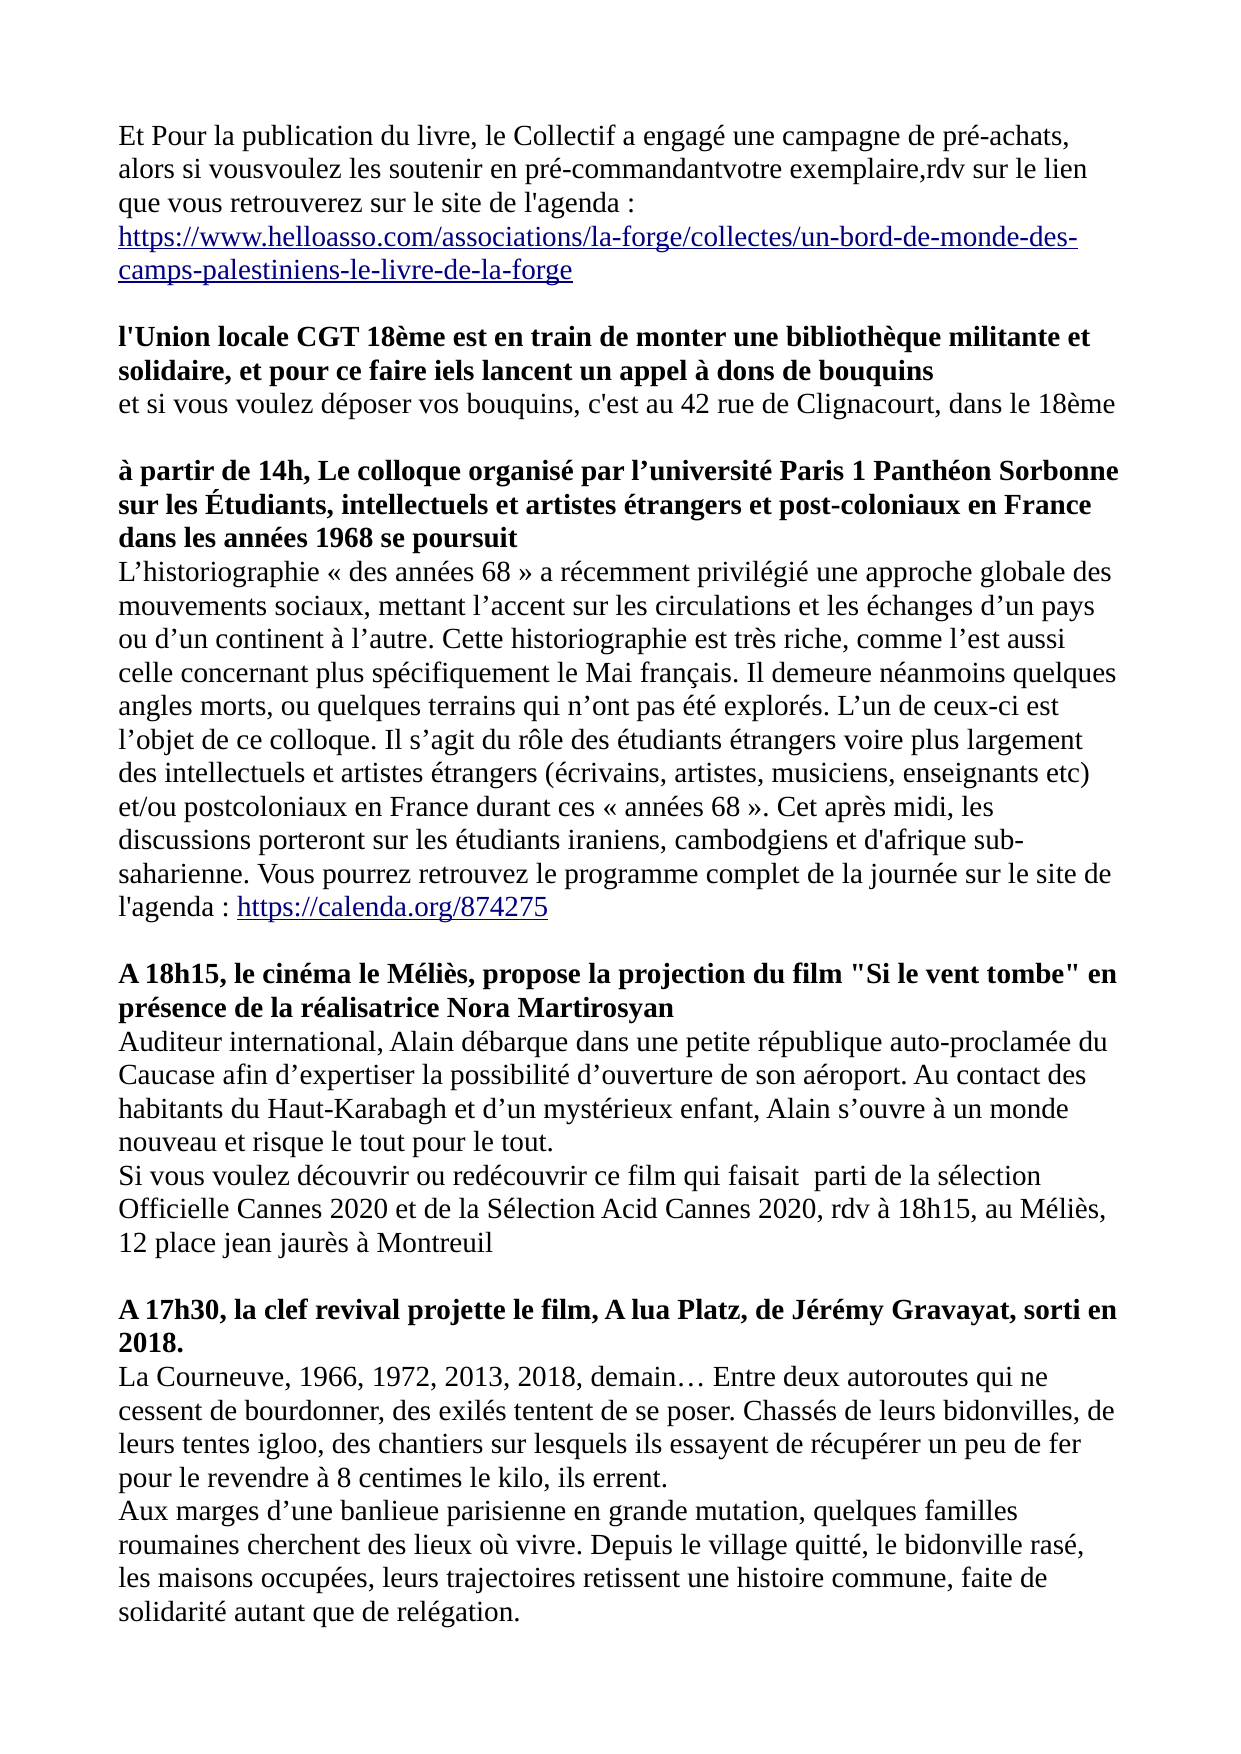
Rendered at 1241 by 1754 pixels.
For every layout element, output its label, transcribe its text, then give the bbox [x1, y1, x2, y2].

text Auditeur international, Alain débarque dans une petite république auto-proclamée du Caucase afin d’expertiser la possibilité d’ouverture de son aéroport. Au contact des habitants du Haut-Karabagh et d’un mystérieux enfant, Alain s’ouvre à un monde nouveau et risque le tout pour le tout. [118, 1024, 1122, 1158]
text à partir de 14h, Le colloque organisé par l’université Paris 1 Panthéon Sorbonne sur les Étudiants, intellectuels et artistes étrangers et post-coloniaux en France dans les années 1968 se poursuit [118, 453, 1122, 554]
text La Courneuve, 1966, 1972, 2013, 2018, demain… Entre deux autoroutes qui ne cessent de bourdonner, des exilés tentent de se poser. Chassés de leurs bidonvilles, de leurs tentes igloo, des chantiers sur lesquels ils essayent de récupérer un peu de fer pour le revendre à 8 centimes le kilo, ils errent. [118, 1359, 1122, 1493]
text Aux marges d’une banlieue parisienne en grande mutation, quelques familles roumaines cherchent des lieux où vivre. Depuis le village quitté, le bidonville rasé, les maisons occupées, leurs trajectoires retissent une histoire commune, faite de solidarité autant que de relégation. [118, 1493, 1122, 1627]
text L’historiographie « des années 68 » a récemment privilégié une approche globale des mouvements sociaux, mettant l’accent sur les circulations et les échanges d’un pays ou d’un continent à l’autre. Cette historiographie est très riche, comme l’est aussi celle concernant plus spécifiquement le Mai français. Il demeure néanmoins quelques angles morts, ou quelques terrains qui n’ont pas été explorés. L’un de ceux-ci est l’objet de ce colloque. Il s’agit du rôle des étudiants étrangers voire plus largement des intellectuels et artistes étrangers (écrivains, artistes, musiciens, enseignants etc) et/ou postcoloniaux en France durant ces « années 68 ». Cet après midi, les discussions porteront sur les étudiants iraniens, cambodgiens et d'afrique sub-saharienne. Vous pourrez retrouvez le programme complet de la journée sur le site de l'agenda : https://calenda.org/874275 [118, 554, 1122, 923]
text A 18h15, le cinéma le Méliès, propose la projection du film "Si le vent tombe" en présence de la réalisatrice Nora Martirosyan [118, 957, 1122, 1024]
text et si vous voulez déposer vos bouquins, c'est au 42 rue de Clignacourt, dans le 18ème [118, 386, 1122, 420]
text Et Pour la publication du livre, le Collectif a engagé une campagne de pré-achats, alors si vousvoulez les soutenir en pré-commandantvotre exemplaire,rdv sur le lien que vous retrouverez sur le site de l'agenda : https://www.helloasso.com/associations/la-forge/collectes/un-bord-de-monde-des-camps-palestiniens-le-livre-de-la-forge [118, 118, 1122, 286]
text Si vous voulez découvrir ou redécouvrir ce film qui faisait parti de la sélection Officielle Cannes 2020 et de la Sélection Acid Cannes 2020, rdv à 18h15, au Méliès, 12 place jean jaurès à Montreuil [118, 1158, 1122, 1258]
text l'Union locale CGT 18ème est en train de monter une bibliothèque militante et solidaire, et pour ce faire iels lancent un appel à dons de bouquins [118, 319, 1122, 386]
text A 17h30, la clef revival projette le film, A lua Platz, de Jérémy Gravayat, sorti en 2018. [118, 1292, 1122, 1359]
